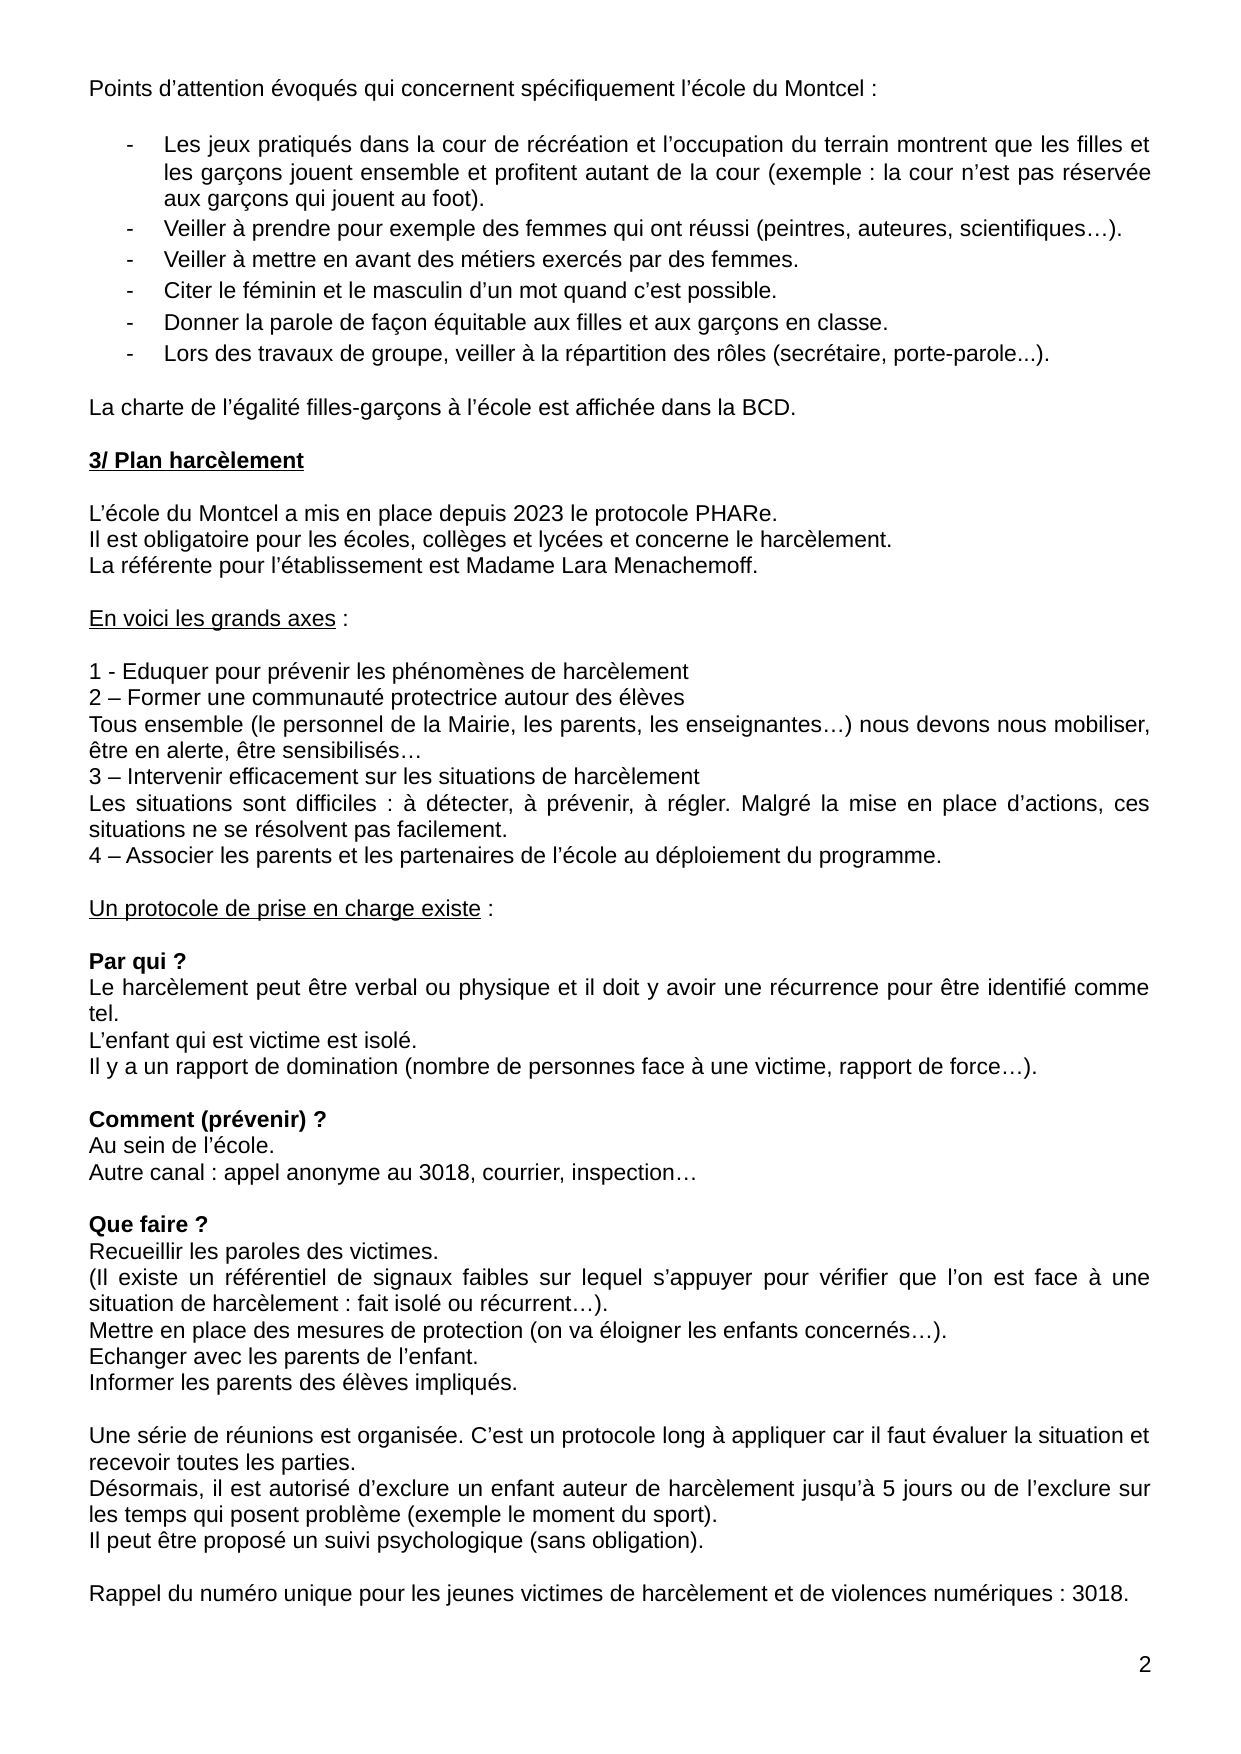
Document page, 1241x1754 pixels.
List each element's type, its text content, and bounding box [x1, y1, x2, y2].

text Il peut être proposé un suivi psychologique (sans obligation). [89, 1527, 1151, 1554]
text Un protocole de prise en charge existe : [89, 895, 1151, 921]
text Mettre en place des mesures de protection (on va éloigner les enfants concernés…). [89, 1317, 1151, 1343]
text 3 – Intervenir efficacement sur les situations de harcèlement [89, 763, 1151, 789]
text Comment (prévenir) ? [89, 1106, 1151, 1132]
text En voici les grands axes : [89, 605, 1151, 631]
text Désormais, il est autorisé d’exclure un enfant auteur de harcèlement jusqu’à 5 jours ou de l’exclure sur les temps qui posent problème (exemple le moment du sport). [89, 1475, 1151, 1527]
text Une série de réunions est organisée. C’est un protocole long à appliquer car il faut évaluer la situation et recevoir toutes les parties. [89, 1422, 1151, 1475]
text 4 – Associer les parents et les partenaires de l’école au déploiement du programme. [89, 842, 1151, 869]
text Les situations sont difficiles : à détecter, à prévenir, à régler. Malgré la mise en place d’actions, ces situations ne se résolvent pas facilement. [89, 789, 1151, 842]
text L’enfant qui est victime est isolé. [89, 1027, 1151, 1053]
text Points d’attention évoqués qui concernent spécifiquement l’école du Montcel : [89, 75, 1151, 101]
text L’école du Montcel a mis en place depuis 2023 le protocole PHARe. [89, 500, 1151, 526]
text (Il existe un référentiel de signaux faibles sur lequel s’appuyer pour vérifier que l’on est face à une situation de harcèlement : fait isolé ou récurrent…). [89, 1264, 1151, 1317]
list Veiller à mettre en avant des métiers exercés par des femmes. [126, 243, 1151, 274]
list Lors des travaux de groupe, veiller à la répartition des rôles (secrétaire, porte-parole...). [126, 337, 1151, 368]
text Il est obligatoire pour les écoles, collèges et lycées et concerne le harcèlement. [89, 526, 1151, 552]
text Au sein de l’école. [89, 1132, 1151, 1158]
list Donner la parole de façon équitable aux filles et aux garçons en classe. [126, 305, 1151, 337]
text La référente pour l’établissement est Madame Lara Menachemoff. [89, 552, 1151, 579]
text 3/ Plan harcèlement [89, 447, 1151, 473]
text Que faire ? [89, 1211, 1151, 1238]
list Les jeux pratiqués dans la cour de récréation et l’occupation du terrain montrent que les filles et les garçons jouent ensemble et profitent autant de la cour (exemple : la cour n’est pas réservée aux garçons qui jouent au foot). [126, 128, 1151, 212]
list Veiller à prendre pour exemple des femmes qui ont réussi (peintres, auteures, scientifiques…). [126, 212, 1151, 243]
text La charte de l’égalité filles-garçons à l’école est affichée dans la BCD. [89, 394, 1151, 421]
text 1 - Eduquer pour prévenir les phénomènes de harcèlement [89, 658, 1151, 684]
text Le harcèlement peut être verbal ou physique et il doit y avoir une récurrence pour être identifié comme tel. [89, 974, 1151, 1027]
text Rappel du numéro unique pour les jeunes victimes de harcèlement et de violences numériques : 3018. [89, 1580, 1151, 1607]
text Recueillir les paroles des victimes. [89, 1238, 1151, 1264]
text 2 – Former une communauté protectrice autour des élèves [89, 684, 1151, 711]
text Echanger avec les parents de l’enfant. [89, 1343, 1151, 1369]
list Citer le féminin et le masculin d’un mot quand c’est possible. [126, 274, 1151, 305]
text Par qui ? [89, 948, 1151, 974]
text Il y a un rapport de domination (nombre de personnes face à une victime, rapport de force…). [89, 1053, 1151, 1079]
text Informer les parents des élèves impliqués. [89, 1369, 1151, 1396]
text Autre canal : appel anonyme au 3018, courrier, inspection… [89, 1158, 1151, 1185]
text Tous ensemble (le personnel de la Mairie, les parents, les enseignantes…) nous devons nous mobiliser, être en alerte, être sensibilisés… [89, 711, 1151, 763]
